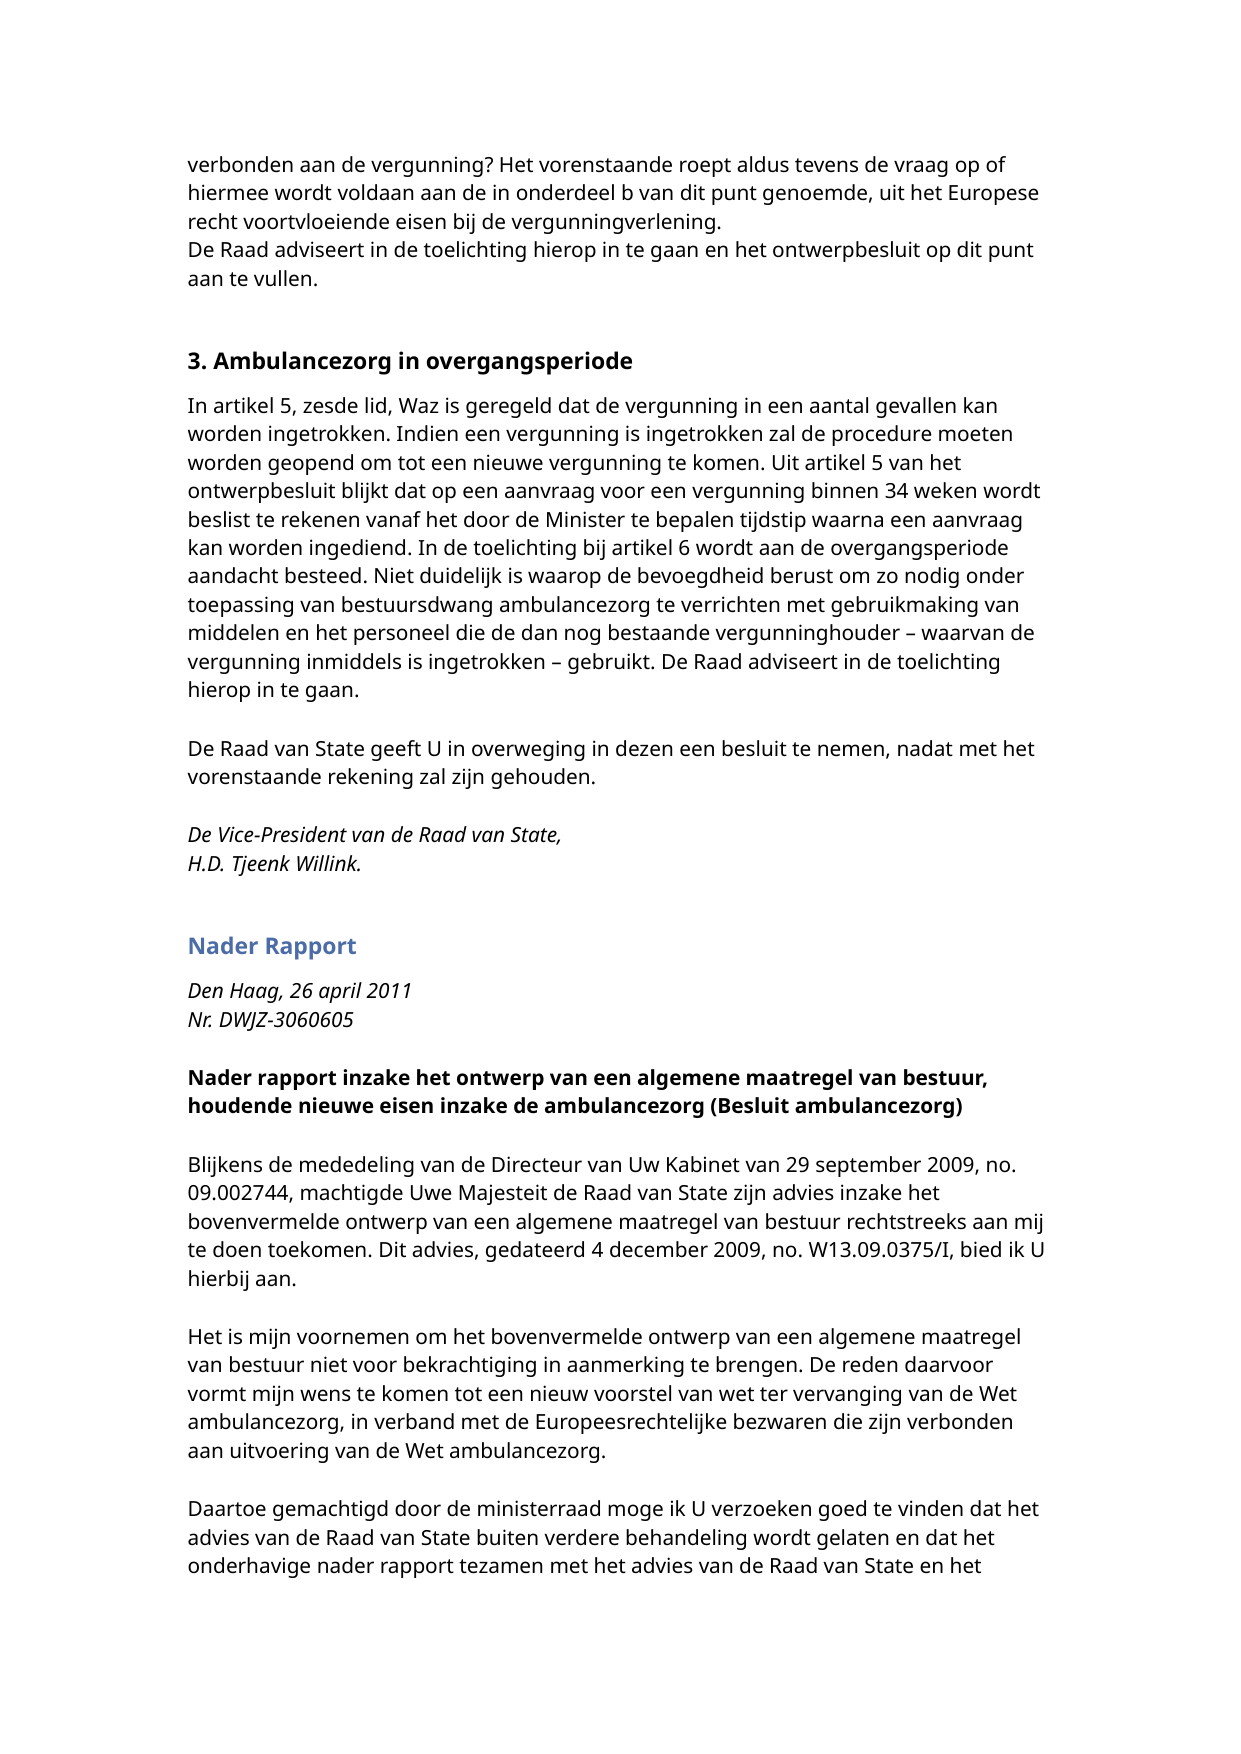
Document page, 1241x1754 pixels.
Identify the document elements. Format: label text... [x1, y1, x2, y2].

text De Raad van State geeft U in overweging in dezen een besluit te nemen, nadat met het vorenstaande rekening zal zijn gehouden. [187, 1048, 1053, 1105]
text Den Haag, 26 april 2011 [187, 1291, 1053, 1319]
text H.D. Tjeenk Willink. [187, 1163, 1053, 1192]
text Nr. DWJZ-3060605 [187, 1319, 1053, 1347]
subtitle Nader Rapport [187, 1244, 1053, 1276]
text De Raad adviseert in de toelichting hierop in te gaan en het ontwerpbesluit op dit punt aan te vullen. [187, 550, 1053, 607]
text De Vice-President van de Raad van State, [187, 1135, 1053, 1163]
text Blijkens de mededeling van de Directeur van Uw Kabinet van 29 september 2009, no. 09.002744, machtigde Uwe Majesteit de Raad van State zijn advies inzake het bovenvermelde ontwerp van een algemene maatregel van bestuur rechtstreeks aan mij te doen toekomen. Dit advies, gedateerd 4 december 2009, no. W13.09.0375/I, bied ik U hierbij aan. [187, 1464, 1053, 1578]
text In artikel 5, zesde lid, Waz is geregeld dat de vergunning in een aantal gevallen kan worden ingetrokken. Indien een vergunning is ingetrokken zal de procedure moeten worden geopend om tot een nieuwe vergunning te komen. Uit artikel 5 van het ontwerpbesluit blijkt dat op een aanvraag voor een vergunning binnen 34 weken wordt beslist te rekenen vanaf het door de Minister te bepalen tijdstip waarna een aanvraag kan worden ingediend. In de toelichting bij artikel 6 wordt aan de overgangsperiode aandacht besteed. Niet duidelijk is waarop de bevoegdheid berust om zo nodig onder toepassing van bestuursdwang ambulancezorg te verrichten met gebruikmaking van middelen en het personeel die de dan nog bestaande vergunninghouder – waarvan de vergunning inmiddels is ingetrokken – gebruikt. De Raad adviseert in de toelichting hierop in te gaan. [187, 705, 1053, 1018]
subtitle 3. Ambulancezorg in overgangsperiode [187, 659, 1053, 690]
text De Raad begrijpt de toelichting zo dat er kennelijk sprake is van een inschatting van de wijze waarop de vergunningvrager in de toekomst zal gaan samenwerken. De wegingspercentages van beide onderdelen zijn 20 respectievelijk 10, samen 1/3 van het totaal te behalen wegingspunten. Voor een vergunningvrager is het daarom van belang dat duidelijk is welke procedure in dat geval wordt gevolgd. Indien door de minister wordt ingeschat dat de vergunningvrager in de toekomst aan de onderdelen c en g niet in voldoende mate zal kunnen voldoen, wordt dan, ceteris paribus, de vergunning verleend aan een andere aanvrager als de meest geschikte partij? Of zullen met betrekking tot die onderdelen beperkingen worden gesteld of voorschriften worden verbonden aan de vergunning? Het vorenstaande roept aldus tevens de vraag op of hiermee wordt voldaan aan de in onderdeel b van dit punt genoemde, uit het Europese recht voortvloeiende eisen bij de vergunningverlening. [187, 208, 1053, 550]
text Nader rapport inzake het ontwerp van een algemene maatregel van bestuur, houdende nieuwe eisen inzake de ambulancezorg (Besluit ambulancezorg) [187, 1377, 1053, 1434]
list Aan verschillende van de in artikel 3 van het ontwerpbesluit opgenomen beleidsuitgangspunten zal door gegadigden pas ná de vergunningverlening kunnen worden voldaan. Dit geldt bijvoorbeeld voor de onderdelen c en g (samenwerking). Blijkens de toelichting zal hiervoor een implementatietermijn gelden en zullen de gegadigden in de aanvraagprocedure duidelijk moeten maken hoe zij dat willen gaan aanpakken. Het hanteren van een implementatietermijn komt niet in de tekst van het ontwerpbesluit tot uitdrukking. [187, 150, 1053, 178]
